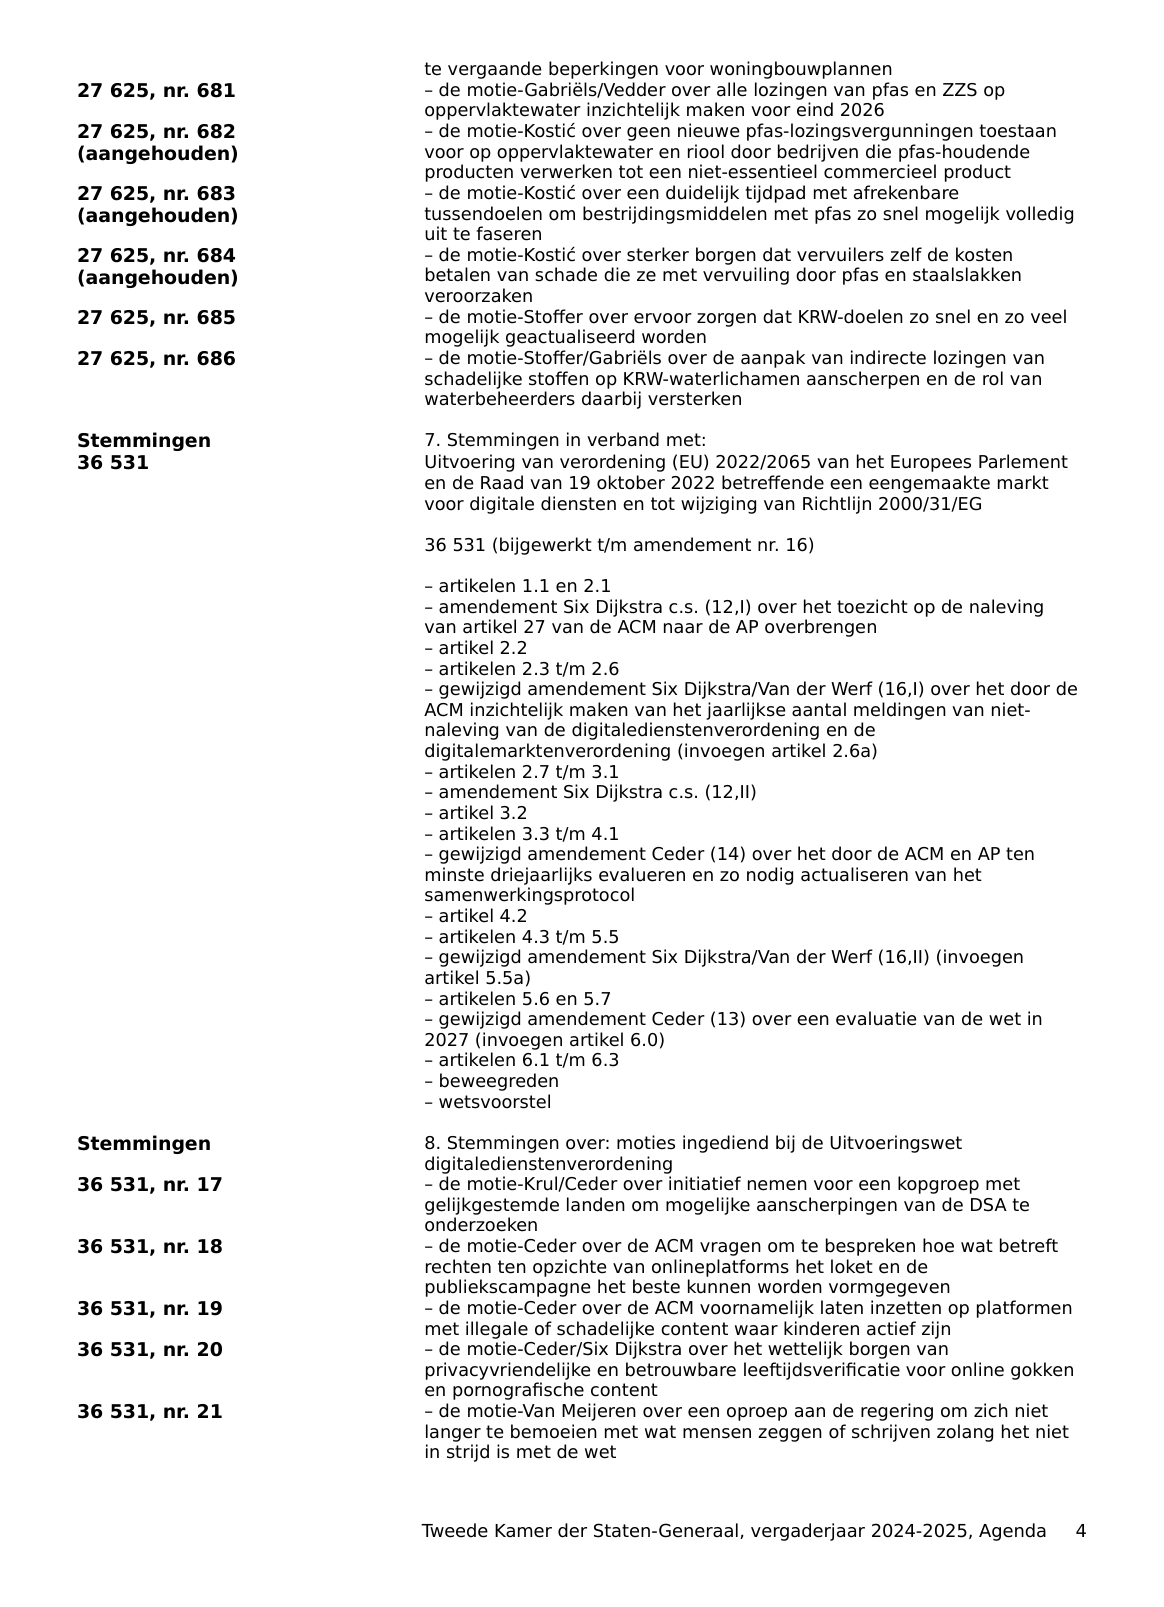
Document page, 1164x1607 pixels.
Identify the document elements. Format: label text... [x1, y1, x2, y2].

table_cell 36 531 (bijgewerkt t/m amendement nr. 16) [418, 535, 1087, 555]
table_cell [401, 927, 418, 947]
table_cell – de motie-Ceder over de ACM vragen om te bespreken hoe wat betreft rechten ten opzichte van onlineplatforms het loket en de publiekscampagne het beste kunnen worden vormgegeven [418, 1236, 1087, 1298]
table_cell – artikel 3.2 [418, 803, 1087, 823]
table_cell [77, 782, 401, 803]
table_cell [77, 1071, 401, 1092]
table_cell [401, 555, 418, 576]
table_cell – artikelen 5.6 en 5.7 [418, 989, 1087, 1009]
table_cell [401, 1236, 418, 1298]
table_cell [77, 1112, 401, 1133]
table_cell [401, 245, 418, 307]
table_cell – de motie-Krul/Ceder over initiatief nemen voor een kopgroep met gelijkgestemde landen om mogelijke aanscherpingen van de DSA te onderzoeken [418, 1174, 1087, 1236]
table_cell [401, 1071, 418, 1092]
table_cell [77, 597, 401, 638]
table_cell [77, 679, 401, 762]
table_cell 27 625, nr. 686 [77, 348, 401, 410]
table_cell [77, 803, 401, 823]
table_cell 8. Stemmingen over: moties ingediend bij de Uitvoeringswet digitaledienstenverordening [418, 1133, 1087, 1174]
table_cell [401, 410, 418, 430]
table_cell [401, 824, 418, 844]
table_cell 36 531, nr. 19 [77, 1298, 401, 1339]
table_cell 27 625, nr. 684 (aangehouden) [77, 245, 401, 307]
table_cell [77, 638, 401, 658]
table_cell 27 625, nr. 681 [77, 80, 401, 121]
table_cell [418, 1112, 1087, 1133]
table_cell – de motie-Gabriëls/Vedder over alle lozingen van pfas en ZZS op oppervlaktewater inzichtelijk maken voor eind 2026 [418, 80, 1087, 121]
table_cell [401, 576, 418, 597]
table_cell [401, 348, 418, 410]
table_cell [401, 183, 418, 245]
table_cell [401, 947, 418, 988]
table_cell – de motie-Van Meijeren over een oproep aan de regering om zich niet langer te bemoeien met wat mensen zeggen of schrijven zolang het niet in strijd is met de wet [418, 1401, 1087, 1463]
table_cell – de motie-Stoffer over ervoor zorgen dat KRW-doelen zo snel en zo veel mogelijk geactualiseerd worden [418, 307, 1087, 348]
table_cell [401, 59, 418, 80]
table_cell [401, 1174, 418, 1236]
table_cell [77, 762, 401, 782]
table_cell 36 531, nr. 18 [77, 1236, 401, 1298]
table_cell [401, 803, 418, 823]
table_cell [401, 844, 418, 906]
table_cell – wetsvoorstel [418, 1092, 1087, 1112]
table_cell – beweegreden [418, 1071, 1087, 1092]
table_cell [77, 947, 401, 988]
table_cell [401, 514, 418, 535]
table_cell [401, 1050, 418, 1071]
table_cell [401, 1401, 418, 1463]
table_cell [77, 410, 401, 430]
table_cell – gewijzigd amendement Six Dijkstra/Van der Werf (16,II) (invoegen artikel 5.5a) [418, 947, 1087, 988]
table_cell [401, 452, 418, 514]
table_cell [401, 1009, 418, 1050]
table_cell [401, 989, 418, 1009]
table_cell – artikelen 4.3 t/m 5.5 [418, 927, 1087, 947]
table_cell – de motie-Stoffer/Gabriëls over de aanpak van indirecte lozingen van schadelijke stoffen op KRW-waterlichamen aanscherpen en de rol van waterbeheerders daarbij versterken [418, 348, 1087, 410]
table_cell – gewijzigd amendement Six Dijkstra/Van der Werf (16,I) over het door de ACM inzichtelijk maken van het jaarlijkse aantal meldingen van niet-naleving van de digitaledienstenverordening en de digitalemarktenverordening (invoegen artikel 2.6a) [418, 679, 1087, 762]
table_cell – amendement Six Dijkstra c.s. (12,I) over het toezicht op de naleving van artikel 27 van de ACM naar de AP overbrengen [418, 597, 1087, 638]
table_cell [77, 989, 401, 1009]
table_cell [401, 762, 418, 782]
table_cell [401, 679, 418, 762]
table_cell [401, 638, 418, 658]
table_cell [77, 59, 401, 80]
table_cell [77, 514, 401, 535]
table_cell 27 625, nr. 682 (aangehouden) [77, 121, 401, 183]
table_cell [401, 906, 418, 927]
table_cell – de motie-Kostić over sterker borgen dat vervuilers zelf de kosten betalen van schade die ze met vervuiling door pfas en staalslakken veroorzaken [418, 245, 1087, 307]
table_cell – de motie-Ceder/Six Dijkstra over het wettelijk borgen van privacyvriendelijke en betrouwbare leeftijdsverificatie voor online gokken en pornografische content [418, 1339, 1087, 1401]
table_cell – artikelen 6.1 t/m 6.3 [418, 1050, 1087, 1071]
table_cell [77, 824, 401, 844]
table_cell – artikelen 2.3 t/m 2.6 [418, 659, 1087, 679]
table_cell [401, 1133, 418, 1174]
table_cell – gewijzigd amendement Ceder (13) over een evaluatie van de wet in 2027 (invoegen artikel 6.0) [418, 1009, 1087, 1050]
table_cell [77, 1050, 401, 1071]
table_cell [401, 307, 418, 348]
table_cell [77, 659, 401, 679]
table_cell – amendement Six Dijkstra c.s. (12,II) [418, 782, 1087, 803]
table_cell 7. Stemmingen in verband met: [418, 430, 1087, 452]
table_cell – de motie-Kostić over geen nieuwe pfas-lozingsvergunningen toestaan voor op oppervlaktewater en riool door bedrijven die pfas-houdende producten verwerken tot een niet-essentieel commercieel product [418, 121, 1087, 183]
table_cell – artikel 4.2 [418, 906, 1087, 927]
table_cell Uitvoering van verordening (EU) 2022/2065 van het Europees Parlement en de Raad van 19 oktober 2022 betreffende een eengemaakte markt voor digitale diensten en tot wijziging van Richtlijn 2000/31/EG [418, 452, 1087, 514]
table_cell [401, 1339, 418, 1401]
table_cell – gewijzigd amendement Ceder (14) over het door de ACM en AP ten minste driejaarlijks evalueren en zo nodig actualiseren van het samenwerkingsprotocol [418, 844, 1087, 906]
table_cell – artikelen 3.3 t/m 4.1 [418, 824, 1087, 844]
table_cell [401, 80, 418, 121]
table_cell [401, 430, 418, 452]
table_cell [401, 1298, 418, 1339]
table_cell 36 531, nr. 20 [77, 1339, 401, 1401]
table_cell Stemmingen [77, 1133, 401, 1174]
table_cell [77, 1009, 401, 1050]
table_cell [77, 844, 401, 906]
table_cell – artikel 2.2 [418, 638, 1087, 658]
table_cell 36 531 [77, 452, 401, 514]
table_cell [77, 927, 401, 947]
table_cell [401, 659, 418, 679]
table_cell te vergaande beperkingen voor woningbouwplannen [418, 59, 1087, 80]
table_cell [418, 555, 1087, 576]
table_cell [401, 1112, 418, 1133]
table_cell [401, 535, 418, 555]
table_cell – artikelen 1.1 en 2.1 [418, 576, 1087, 597]
table_cell 27 625, nr. 683 (aangehouden) [77, 183, 401, 245]
table_cell [401, 597, 418, 638]
table_cell Stemmingen [77, 430, 401, 452]
table_cell [77, 576, 401, 597]
table_cell [401, 121, 418, 183]
table_cell [401, 1092, 418, 1112]
table_cell [77, 535, 401, 555]
table_cell 36 531, nr. 17 [77, 1174, 401, 1236]
table_cell 27 625, nr. 685 [77, 307, 401, 348]
table_cell 36 531, nr. 21 [77, 1401, 401, 1463]
table_cell [77, 1092, 401, 1112]
table_cell – de motie-Kostić over een duidelijk tijdpad met afrekenbare tussendoelen om bestrijdingsmiddelen met pfas zo snel mogelijk volledig uit te faseren [418, 183, 1087, 245]
table_cell – de motie-Ceder over de ACM voornamelijk laten inzetten op platformen met illegale of schadelijke content waar kinderen actief zijn [418, 1298, 1087, 1339]
table_cell [401, 782, 418, 803]
table_cell [77, 555, 401, 576]
table_cell [77, 906, 401, 927]
table_cell [418, 410, 1087, 430]
table_cell – artikelen 2.7 t/m 3.1 [418, 762, 1087, 782]
table_cell [418, 514, 1087, 535]
